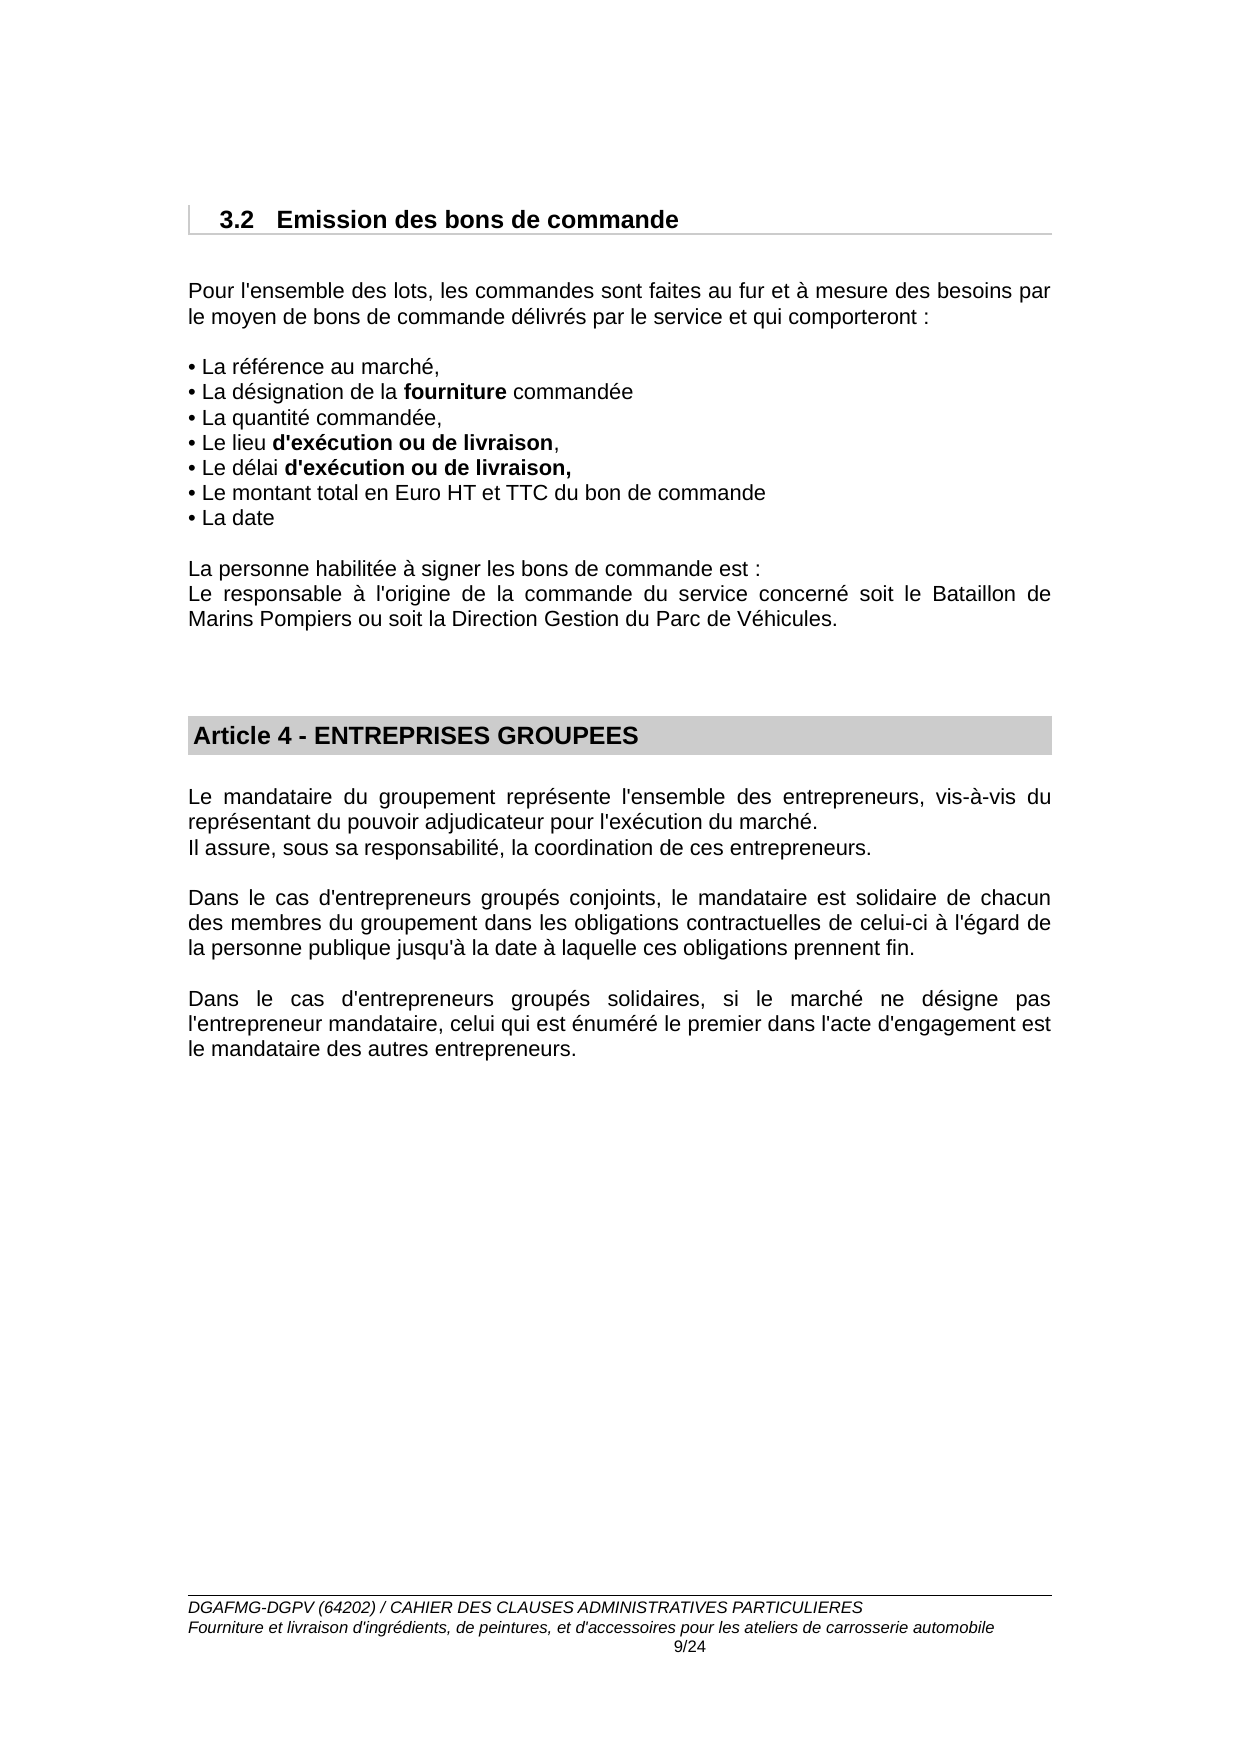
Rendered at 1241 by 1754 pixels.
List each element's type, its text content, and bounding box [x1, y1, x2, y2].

subtitle Emission des bons de commande [188, 204, 1052, 233]
text • Le lieu d'exécution ou de livraison, [188, 429, 1052, 455]
text Dans le cas d'entrepreneurs groupés conjoints, le mandataire est solidaire de chacun des membres du groupement dans les obligations contractuelles de celui-ci à l'égard de la personne publique jusqu'à la date à laquelle ces obligations prennent fin. [188, 885, 1052, 960]
text Pour l'ensemble des lots, les commandes sont faites au fur et à mesure des besoins par le moyen de bons de commande délivrés par le service et qui comporteront : [188, 278, 1052, 329]
text • La référence au marché, [188, 354, 1052, 379]
text • Le montant total en Euro HT et TTC du bon de commande [188, 480, 1052, 505]
text La personne habilitée à signer les bons de commande est : [188, 556, 1052, 581]
text Le responsable à l'origine de la commande du service concerné soit le Bataillon de Marins Pompiers ou soit la Direction Gestion du Parc de Véhicules. [188, 581, 1052, 631]
text • La date [188, 505, 1052, 530]
text • La quantité commandée, [188, 404, 1052, 429]
text • La désignation de la fourniture commandée [188, 379, 1052, 404]
text Dans le cas d'entrepreneurs groupés solidaires, si le marché ne désigne pas l'entrepreneur mandataire, celui qui est énuméré le premier dans l'acte d'engagement est le mandataire des autres entrepreneurs. [188, 986, 1052, 1061]
text • Le délai d'exécution ou de livraison, [188, 455, 1052, 480]
text Il assure, sous sa responsabilité, la coordination de ces entrepreneurs. [188, 834, 1052, 859]
text Le mandataire du groupement représente l'ensemble des entrepreneurs, vis-à-vis du représentant du pouvoir adjudicateur pour l'exécution du marché. [188, 784, 1052, 834]
subtitle ENTREPRISES GROUPEES [190, 718, 1050, 752]
